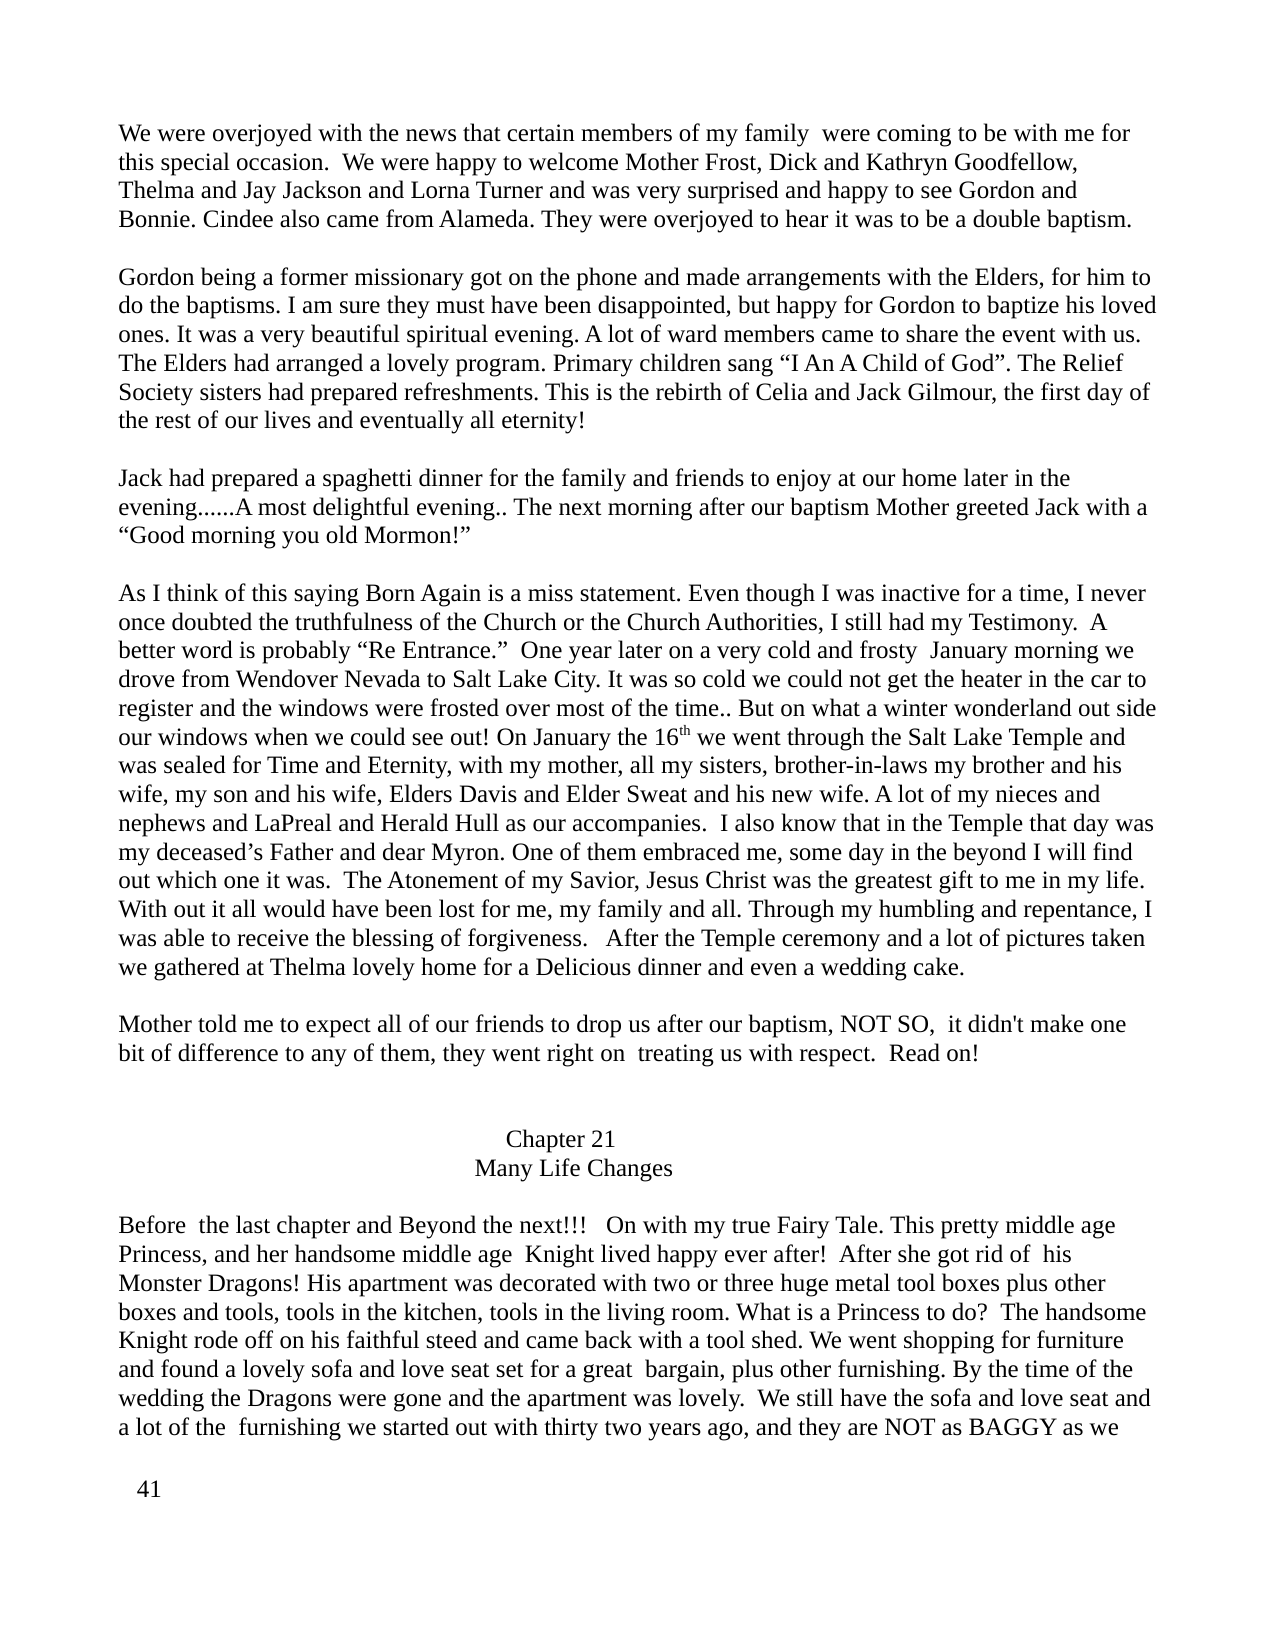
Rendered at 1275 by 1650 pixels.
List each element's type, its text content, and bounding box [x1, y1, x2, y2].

text Mother told me to expect all of our friends to drop us after our baptism, NOT SO, it didn't make one bit of difference to any of them, they went right on treating us with respect. Read on! [118, 1009, 1157, 1067]
text Before the last chapter and Beyond the next!!! On with my true Fairy Tale. This pretty middle age Princess, and her handsome middle age Knight lived happy ever after! After she got rid of his Monster Dragons! His apartment was decorated with two or three huge metal tool boxes plus other boxes and tools, tools in the kitchen, tools in the living room. What is a Princess to do? The handsome Knight rode off on his faithful steed and came back with a tool shed. We went shopping for furniture and found a lovely sofa and love seat set for a great bargain, plus other furnishing. By the time of the wedding the Dragons were gone and the apartment was lovely. We still have the sofa and love seat and a lot of the furnishing we started out with thirty two years ago, and they are NOT as BAGGY as we [118, 1211, 1157, 1441]
text Jack had prepared a spaghetti dinner for the family and friends to enjoy at our home later in the evening......A most delightful evening.. The next morning after our baptism Mother greeted Jack with a “Good morning you old Mormon!” [118, 463, 1157, 549]
text Gordon being a former missionary got on the phone and made arrangements with the Elders, for him to do the baptisms. I am sure they must have been disappointed, but happy for Gordon to baptize his loved ones. It was a very beautiful spiritual evening. A lot of ward members came to share the event with us. The Elders had arranged a lovely program. Primary children sang “I An A Child of God”. The Relief Society sisters had prepared refreshments. This is the rebirth of Celia and Jack Gilmour, the first day of the rest of our lives and eventually all eternity! [118, 262, 1157, 434]
text We were overjoyed with the news that certain members of my family were coming to be with me for this special occasion. We were happy to welcome Mother Frost, Dick and Kathryn Goodfellow, Thelma and Jay Jackson and Lorna Turner and was very surprised and happy to see Gordon and Bonnie. Cindee also came from Alameda. They were overjoyed to hear it was to be a double baptism. [118, 118, 1157, 233]
text As I think of this saying Born Again is a miss statement. Even though I was inactive for a time, I never once doubted the truthfulness of the Church or the Church Authorities, I still had my Testimony. A better word is probably “Re Entrance.” One year later on a very cold and frosty January morning we drove from Wendover Nevada to Salt Lake City. It was so cold we could not get the heater in the car to register and the windows were frosted over most of the time.. But on what a winter wonderland out side our windows when we could see out! On January the 16th we went through the Salt Lake Temple and was sealed for Time and Eternity, with my mother, all my sisters, brother-in-laws my brother and his wife, my son and his wife, Elders Davis and Elder Sweat and his new wife. A lot of my nieces and nephews and LaPreal and Herald Hull as our accompanies. I also know that in the Temple that day was my deceased’s Father and dear Myron. One of them embraced me, some day in the beyond I will find out which one it was. The Atonement of my Savior, Jesus Christ was the greatest gift to me in my life. With out it all would have been lost for me, my family and all. Through my humbling and repentance, I was able to receive the blessing of forgiveness. After the Temple ceremony and a lot of pictures taken we gathered at Thelma lovely home for a Delicious dinner and even a wedding cake. [118, 578, 1157, 981]
text Chapter 21 [118, 1124, 1157, 1153]
text Many Life Changes [118, 1153, 1157, 1182]
